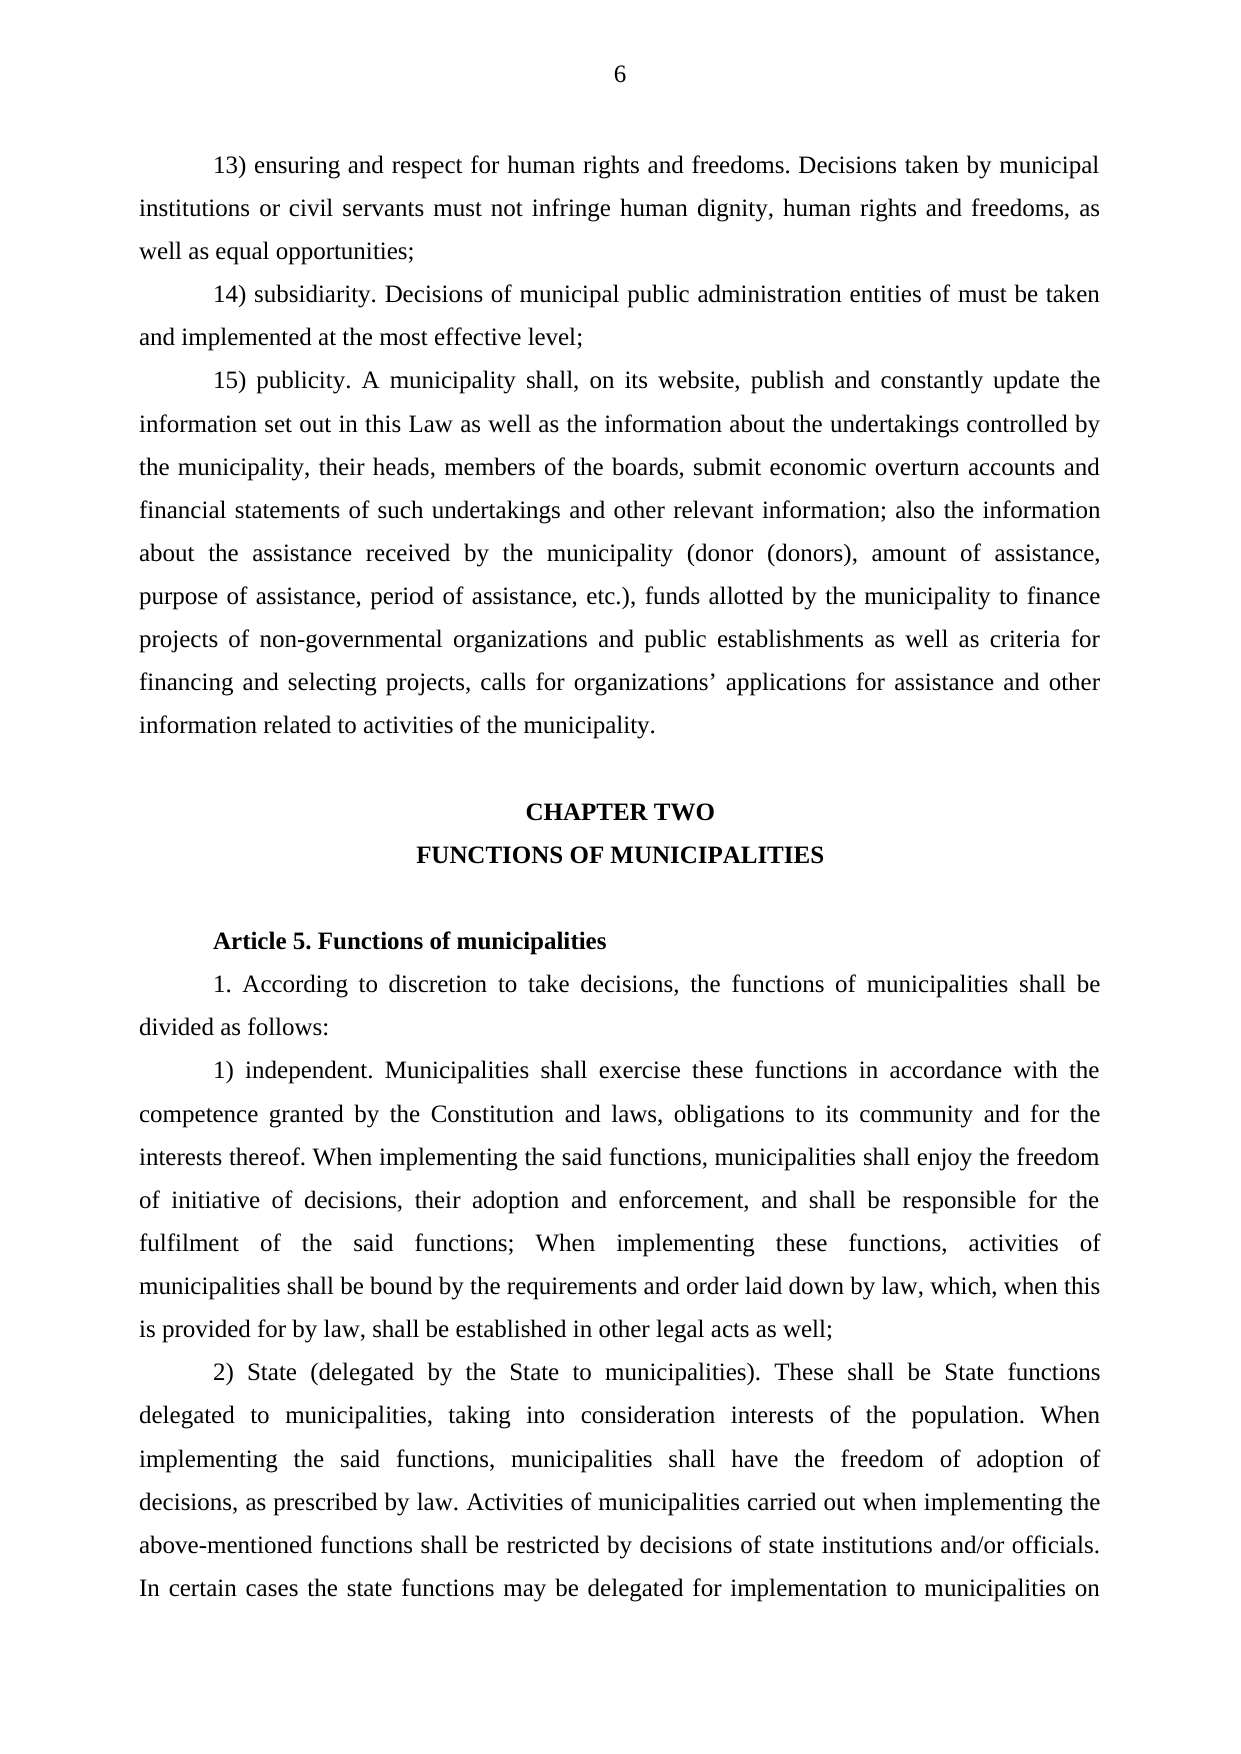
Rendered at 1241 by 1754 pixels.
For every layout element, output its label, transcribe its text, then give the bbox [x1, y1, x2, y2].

text 15) publicity. A municipality shall, on its website, publish and constantly update the information set out in this Law as well as the information about the undertakings controlled by the municipality, their heads, members of the boards, submit economic overturn accounts and financial statements of such undertakings and other relevant information; also the information about the assistance received by the municipality (donor (donors), amount of assistance, purpose of assistance, period of assistance, etc.), funds allotted by the municipality to finance projects of non-governmental organizations and public establishments as well as criteria for financing and selecting projects, calls for organizations’ applications for assistance and other information related to activities of the municipality. [139, 366, 1101, 739]
text FUNCTIONS OF MUNICIPALITIES [139, 840, 1101, 869]
text CHAPTER TWO [139, 797, 1101, 826]
text 14) subsidiarity. Decisions of municipal public administration entities of must be taken and implemented at the most effective level; [139, 279, 1101, 351]
text Article 5. Functions of municipalities [139, 926, 1101, 955]
text 13) ensuring and respect for human rights and freedoms. Decisions taken by municipal institutions or civil servants must not infringe human dignity, human rights and freedoms, as well as equal opportunities; [139, 150, 1101, 265]
text 1) independent. Municipalities shall exercise these functions in accordance with the competence granted by the Constitution and laws, obligations to its community and for the interests thereof. When implementing the said functions, municipalities shall enjoy the freedom of initiative of decisions, their adoption and enforcement, and shall be responsible for the fulfilment of the said functions; When implementing these functions, activities of municipalities shall be bound by the requirements and order laid down by law, which, when this is provided for by law, shall be established in other legal acts as well; [139, 1056, 1101, 1343]
text 2) State (delegated by the State to municipalities). These shall be State functions delegated to municipalities, taking into consideration interests of the population. When implementing the said functions, municipalities shall have the freedom of adoption of decisions, as prescribed by law. Activities of municipalities carried out when implementing the above-mentioned functions shall be restricted by decisions of state institutions and/or officials. In certain cases the state functions may be delegated for implementation to municipalities on [139, 1357, 1101, 1602]
text 1. According to discretion to take decisions, the functions of municipalities shall be divided as follows: [139, 969, 1101, 1041]
